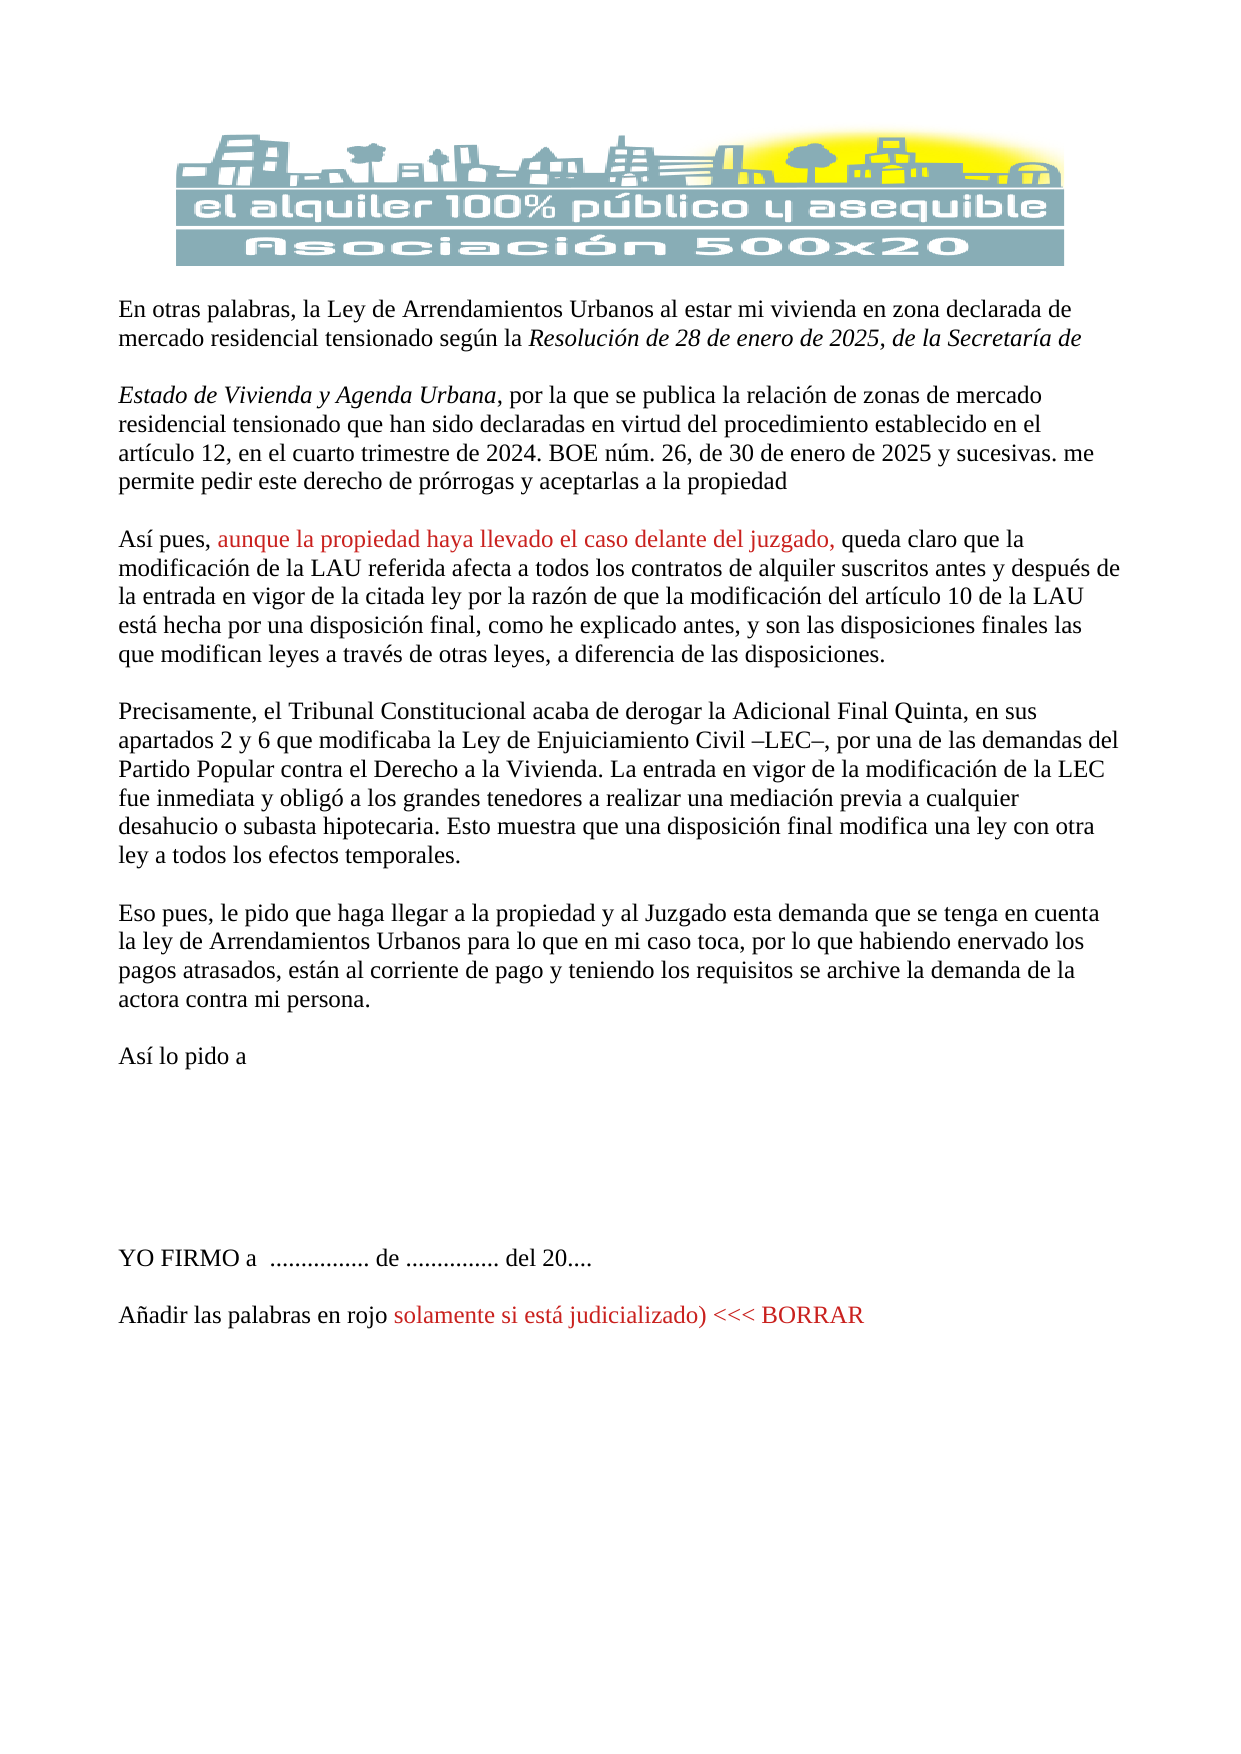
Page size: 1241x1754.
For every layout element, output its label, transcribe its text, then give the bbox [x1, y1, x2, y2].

text Así pues, aunque la propiedad haya llevado el caso delante del juzgado, queda claro que la modificación de la LAU referida afecta a todos los contratos de alquiler suscritos antes y después de la entrada en vigor de la citada ley por la razón de que la modificación del artículo 10 de la LAU está hecha por una disposición final, como he explicado antes, y son las disposiciones finales las que modifican leyes a través de otras leyes, a diferencia de las disposiciones. [118, 524, 1122, 668]
text En otras palabras, la Ley de Arrendamientos Urbanos al estar mi vivienda en zona declarada de mercado residencial tensionado según la Resolución de 28 de enero de 2025, de la Secretaría de [118, 294, 1122, 351]
text Así lo pido a [118, 1041, 1122, 1070]
text Estado de Vivienda y Agenda Urbana, por la que se publica la relación de zonas de mercado residencial tensionado que han sido declaradas en virtud del procedimiento establecido en el artículo 12, en el cuarto trimestre de 2024. BOE núm. 26, de 30 de enero de 2025 y sucesivas. me permite pedir este derecho de prórrogas y aceptarlas a la propiedad [118, 380, 1122, 495]
picture [176, 118, 1065, 266]
text Añadir las palabras en rojo solamente si está judicializado) <<< BORRAR [118, 1300, 1122, 1329]
text YO FIRMO a ................ de ............... del 20.... [118, 1243, 1122, 1271]
text Precisamente, el Tribunal Constitucional acaba de derogar la Adicional Final Quinta, en sus apartados 2 y 6 que modificaba la Ley de Enjuiciamiento Civil –LEC–, por una de las demandas del Partido Popular contra el Derecho a la Vivienda. La entrada en vigor de la modificación de la LEC fue inmediata y obligó a los grandes tenedores a realizar una mediación previa a cualquier desahucio o subasta hipotecaria. Esto muestra que una disposición final modifica una ley con otra ley a todos los efectos temporales. [118, 696, 1122, 869]
text Eso pues, le pido que haga llegar a la propiedad y al Juzgado esta demanda que se tenga en cuenta la ley de Arrendamientos Urbanos para lo que en mi caso toca, por lo que habiendo enervado los pagos atrasados, están al corriente de pago y teniendo los requisitos se archive la demanda de la actora contra mi persona. [118, 898, 1122, 1013]
